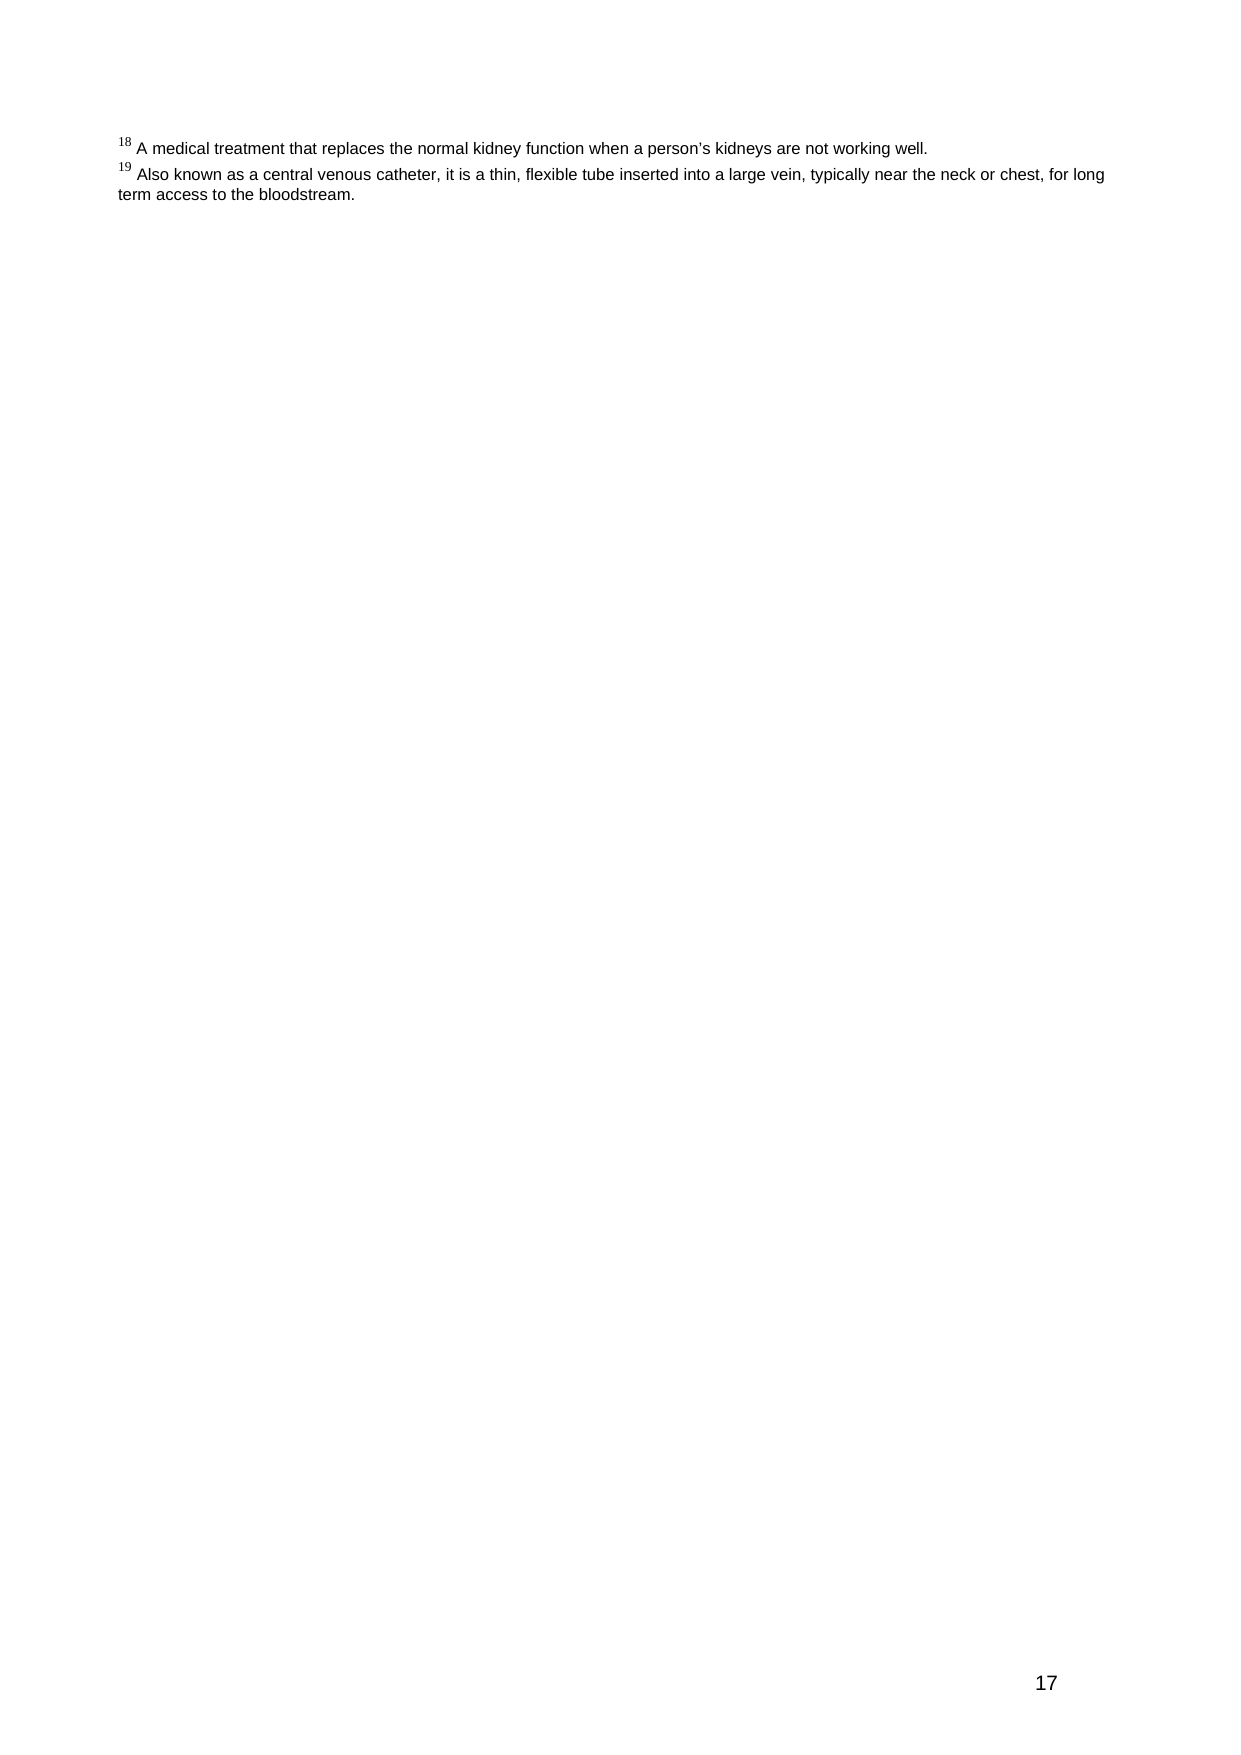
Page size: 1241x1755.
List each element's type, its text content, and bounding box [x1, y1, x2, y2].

text 18 A medical treatment that replaces the normal kidney function when a person’s kidneys are not working well. [118, 134, 1211, 158]
text 19 Also known as a central venous catheter, it is a thin, flexible tube inserted into a large vein, typically near the neck or chest, for long term access to the bloodstream. [118, 159, 1120, 204]
